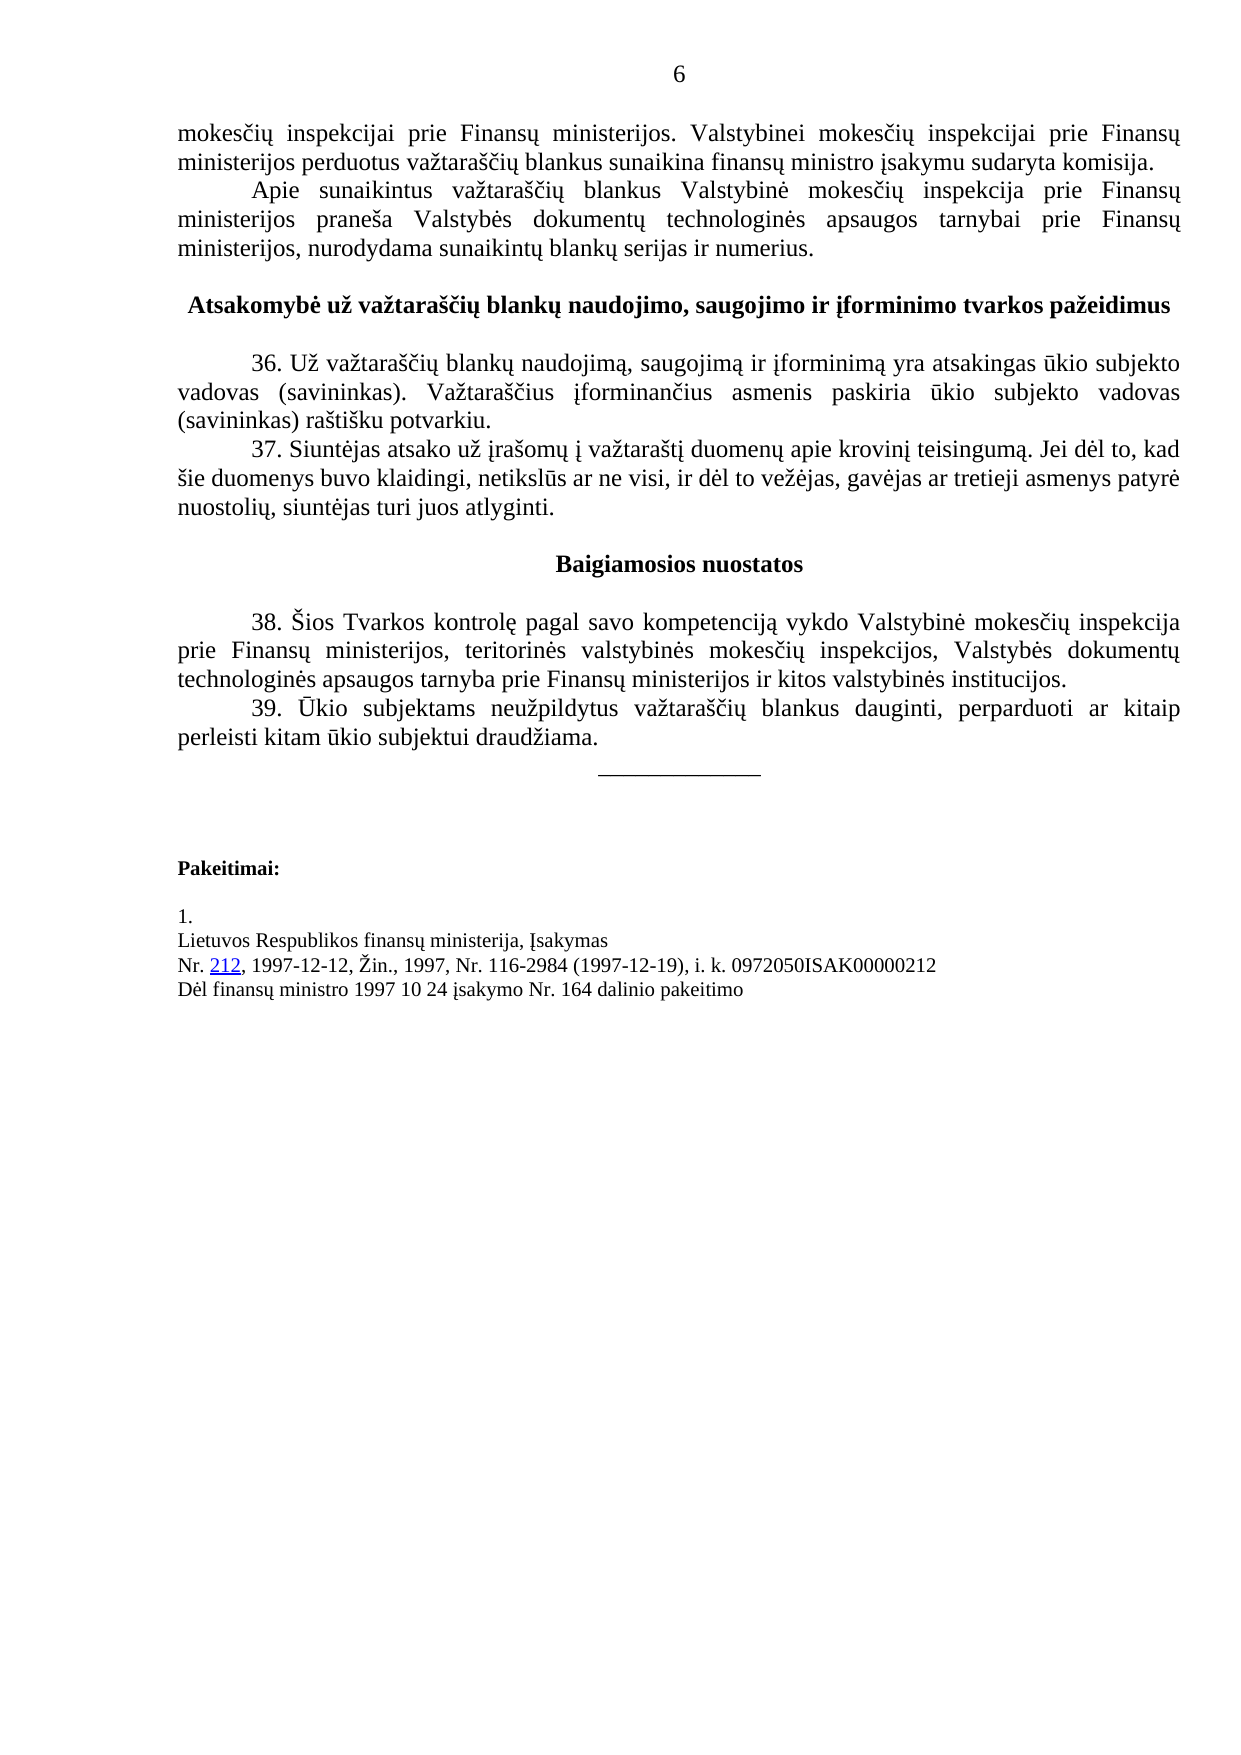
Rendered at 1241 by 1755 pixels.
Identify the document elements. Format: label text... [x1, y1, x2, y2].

text 37. Siuntėjas atsako už įrašomų į važtaraštį duomenų apie krovinį teisingumą. Jei dėl to, kad šie duomenys buvo klaidingi, netikslūs ar ne visi, ir dėl to vežėjas, gavėjas ar tretieji asmenys patyrė nuostolių, siuntėjas turi juos atlyginti. [177, 434, 1181, 521]
text 39. Ūkio subjektams neužpildytus važtaraščių blankus dauginti, perparduoti ar kitaip perleisti kitam ūkio subjektui draudžiama. [177, 693, 1181, 751]
text Pakeitimai: [177, 856, 1181, 880]
text Nr. 212, 1997-12-12, Žin., 1997, Nr. 116-2984 (1997-12-19), i. k. 0972050ISAK00000212 [177, 952, 1181, 977]
text Apie sunaikintus važtaraščių blankus Valstybinė mokesčių inspekcija prie Finansų ministerijos praneša Valstybės dokumentų technologinės apsaugos tarnybai prie Finansų ministerijos, nurodydama sunaikintų blankų serijas ir numerius. [177, 176, 1181, 262]
text 38. Šios Tvarkos kontrolę pagal savo kompetenciją vykdo Valstybinė mokesčių inspekcija prie Finansų ministerijos, teritorinės valstybinės mokesčių inspekcijos, Valstybės dokumentų technologinės apsaugos tarnyba prie Finansų ministerijos ir kitos valstybinės institucijos. [177, 607, 1181, 693]
text Atsakomybė už važtaraščių blankų naudojimo, saugojimo ir įforminimo tvarkos pažeidimus [177, 291, 1181, 319]
text _____________ [177, 751, 1181, 779]
text 36. Už važtaraščių blankų naudojimą, saugojimą ir įforminimą yra atsakingas ūkio subjekto vadovas (savininkas). Važtaraščius įforminančius asmenis paskiria ūkio subjekto vadovas (savininkas) raštišku potvarkiu. [177, 348, 1181, 434]
text Lietuvos Respublikos finansų ministerija, Įsakymas [177, 928, 1181, 952]
text mokesčių inspekcijai prie Finansų ministerijos. Valstybinei mokesčių inspekcijai prie Finansų ministerijos perduotus važtaraščių blankus sunaikina finansų ministro įsakymu sudaryta komisija. [177, 118, 1181, 176]
text Baigiamosios nuostatos [177, 549, 1181, 578]
text Dėl finansų ministro 1997 10 24 įsakymo Nr. 164 dalinio pakeitimo [177, 977, 1181, 1001]
text 1. [177, 904, 1181, 928]
